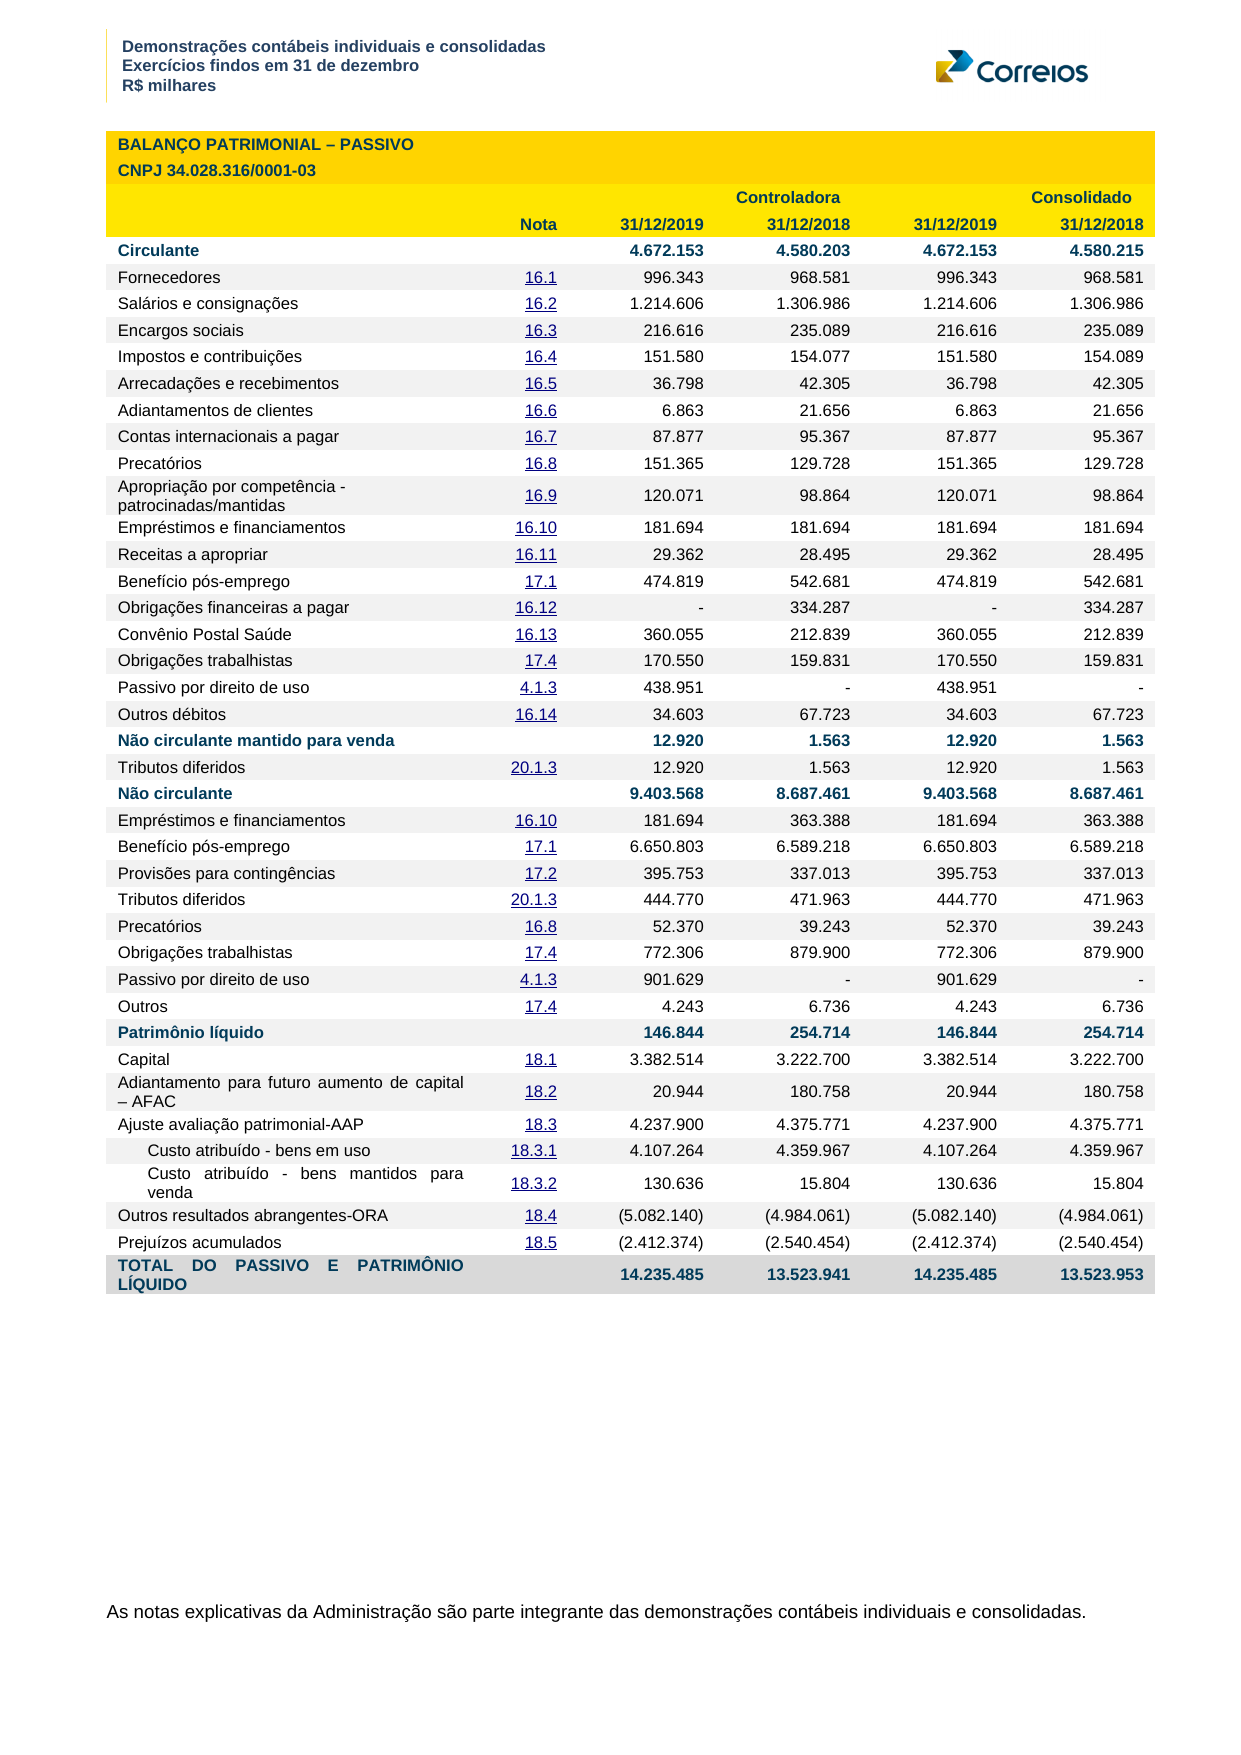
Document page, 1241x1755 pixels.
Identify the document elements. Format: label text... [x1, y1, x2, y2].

table_cell [475, 727, 568, 754]
table_cell 34.603 [568, 701, 715, 727]
table_cell 18.4 [475, 1202, 568, 1229]
table_cell 12.920 [568, 727, 715, 754]
table_cell 968.581 [1008, 264, 1155, 290]
table_cell 337.013 [715, 860, 861, 887]
table_cell 98.864 [715, 476, 861, 515]
table_cell 20.1.3 [475, 754, 568, 780]
table_cell 474.819 [861, 568, 1008, 594]
table_cell 181.694 [861, 515, 1008, 541]
table_cell 29.362 [861, 541, 1008, 568]
table_cell 21.656 [715, 397, 861, 423]
table_cell - [861, 594, 1008, 621]
table_cell 16.4 [475, 344, 568, 370]
table_cell [475, 184, 568, 211]
table_cell 4.243 [861, 993, 1008, 1019]
table_cell 14.235.485 [861, 1255, 1008, 1294]
table_cell 1.563 [1008, 727, 1155, 754]
table_cell 8.687.461 [715, 780, 861, 807]
table_cell Convênio Postal Saúde [106, 621, 475, 647]
table_cell 13.523.941 [715, 1255, 861, 1294]
table_cell 18.3.1 [475, 1138, 568, 1164]
table_cell 67.723 [715, 701, 861, 727]
table_cell 87.877 [568, 423, 715, 450]
table_cell 1.214.606 [568, 290, 715, 317]
table_cell 395.753 [861, 860, 1008, 887]
table_cell [475, 780, 568, 807]
table_cell 395.753 [568, 860, 715, 887]
table_cell 129.728 [715, 450, 861, 476]
table_cell 1.563 [1008, 754, 1155, 780]
table_cell 17.4 [475, 993, 568, 1019]
table_cell 212.839 [1008, 621, 1155, 647]
table_cell 18.2 [475, 1073, 568, 1111]
table_cell 216.616 [568, 317, 715, 343]
table_cell 151.365 [861, 450, 1008, 476]
table_cell 170.550 [568, 648, 715, 674]
table_cell (2.540.454) [715, 1229, 861, 1255]
table_cell 438.951 [568, 674, 715, 701]
table_cell 151.580 [861, 344, 1008, 370]
table_cell 16.6 [475, 397, 568, 423]
table_cell [106, 211, 475, 237]
table_cell [568, 158, 715, 184]
table_cell (5.082.140) [568, 1202, 715, 1229]
table_cell 6.650.803 [568, 834, 715, 860]
table_cell 34.603 [861, 701, 1008, 727]
table_cell 235.089 [1008, 317, 1155, 343]
table_cell 181.694 [568, 807, 715, 833]
table_cell - [1008, 966, 1155, 993]
table_cell 438.951 [861, 674, 1008, 701]
table_cell 16.8 [475, 913, 568, 940]
table_cell Salários e consignações [106, 290, 475, 317]
table_cell 363.388 [715, 807, 861, 833]
table_cell Obrigações trabalhistas [106, 940, 475, 966]
table_cell 14.235.485 [568, 1255, 715, 1294]
table_cell [568, 184, 715, 211]
table_cell 12.920 [568, 754, 715, 780]
table_cell 36.798 [568, 370, 715, 397]
table_cell 3.382.514 [568, 1046, 715, 1072]
table_cell (5.082.140) [861, 1202, 1008, 1229]
table_cell (2.412.374) [861, 1229, 1008, 1255]
table_cell 28.495 [1008, 541, 1155, 568]
table_cell [475, 1019, 568, 1046]
table_cell 15.804 [1008, 1164, 1155, 1202]
table_cell 1.306.986 [715, 290, 861, 317]
table_cell 12.920 [861, 727, 1008, 754]
table_cell (4.984.061) [715, 1202, 861, 1229]
table_cell 42.305 [715, 370, 861, 397]
table_cell Apropriação por competência - patrocinadas/mantidas [106, 476, 475, 515]
table_cell (2.412.374) [568, 1229, 715, 1255]
table_cell Arrecadações e recebimentos [106, 370, 475, 397]
table_cell 6.736 [1008, 993, 1155, 1019]
table_cell 39.243 [715, 913, 861, 940]
table_cell [568, 1294, 715, 1320]
table_cell 4.107.264 [861, 1138, 1008, 1164]
table_cell Tributos diferidos [106, 754, 475, 780]
table_header [568, 131, 715, 158]
table_cell 181.694 [861, 807, 1008, 833]
table_cell 29.362 [568, 541, 715, 568]
table_cell 31/12/2018 [1008, 211, 1155, 237]
text As notas explicativas da Administração são parte integrante das demonstrações contábeis individuais e consolidadas. [106, 1601, 1128, 1622]
table_cell 95.367 [1008, 423, 1155, 450]
table_cell 996.343 [861, 264, 1008, 290]
table_cell 4.375.771 [715, 1111, 861, 1137]
table_cell 120.071 [861, 476, 1008, 515]
table_cell Obrigações financeiras a pagar [106, 594, 475, 621]
table_cell Benefício pós-emprego [106, 834, 475, 860]
table_cell [475, 1255, 568, 1294]
table_cell 12.920 [861, 754, 1008, 780]
table_cell Custo atribuído - bens em uso [106, 1138, 475, 1164]
table_cell 120.071 [568, 476, 715, 515]
table_cell - [568, 594, 715, 621]
table_cell 31/12/2019 [568, 211, 715, 237]
table_cell Encargos sociais [106, 317, 475, 343]
table_cell 39.243 [1008, 913, 1155, 940]
table_cell 16.1 [475, 264, 568, 290]
table_cell 36.798 [861, 370, 1008, 397]
table_cell 17.4 [475, 940, 568, 966]
table_cell Outros [106, 993, 475, 1019]
table_cell 130.636 [568, 1164, 715, 1202]
table_cell 1.563 [715, 727, 861, 754]
table_cell 334.287 [1008, 594, 1155, 621]
table_cell Controladora [715, 184, 861, 211]
table_cell 13.523.953 [1008, 1255, 1155, 1294]
table_cell [106, 184, 475, 211]
table_cell 4.1.3 [475, 674, 568, 701]
table_cell [861, 1294, 1008, 1320]
table_cell 20.1.3 [475, 887, 568, 913]
table_cell 16.10 [475, 807, 568, 833]
table_cell 4.107.264 [568, 1138, 715, 1164]
table_cell - [1008, 674, 1155, 701]
table_cell 4.672.153 [861, 237, 1008, 264]
table_cell Consolidado [1008, 184, 1155, 211]
table_cell Precatórios [106, 450, 475, 476]
table_cell 6.863 [861, 397, 1008, 423]
table_cell Adiantamento para futuro aumento de capital – AFAC [106, 1073, 475, 1111]
table_cell 879.900 [715, 940, 861, 966]
table_header [1008, 131, 1155, 158]
table_cell 16.2 [475, 290, 568, 317]
table_header BALANÇO PATRIMONIAL – PASSIVO [106, 131, 475, 158]
table_cell 16.8 [475, 450, 568, 476]
table_cell 98.864 [1008, 476, 1155, 515]
table_cell 52.370 [861, 913, 1008, 940]
table_cell 17.1 [475, 834, 568, 860]
table_cell 542.681 [1008, 568, 1155, 594]
table_cell Ajuste avaliação patrimonial-AAP [106, 1111, 475, 1137]
table_cell 159.831 [715, 648, 861, 674]
table_cell 8.687.461 [1008, 780, 1155, 807]
table_cell 216.616 [861, 317, 1008, 343]
table_cell 159.831 [1008, 648, 1155, 674]
table_cell 67.723 [1008, 701, 1155, 727]
table_cell 6.650.803 [861, 834, 1008, 860]
table_cell 181.694 [1008, 515, 1155, 541]
table_cell 151.365 [568, 450, 715, 476]
table_cell 4.672.153 [568, 237, 715, 264]
table_cell 444.770 [568, 887, 715, 913]
table_cell 879.900 [1008, 940, 1155, 966]
table_cell 471.963 [1008, 887, 1155, 913]
table_cell 16.13 [475, 621, 568, 647]
table_cell 1.214.606 [861, 290, 1008, 317]
table_cell 18.1 [475, 1046, 568, 1072]
table_header [475, 131, 568, 158]
table_cell Circulante [106, 237, 475, 264]
table_header [715, 131, 861, 158]
table_cell 901.629 [861, 966, 1008, 993]
table_cell 129.728 [1008, 450, 1155, 476]
table_cell Empréstimos e financiamentos [106, 515, 475, 541]
table_cell Passivo por direito de uso [106, 966, 475, 993]
table_cell 3.222.700 [715, 1046, 861, 1072]
table_cell 52.370 [568, 913, 715, 940]
table_cell 4.359.967 [715, 1138, 861, 1164]
table_cell 181.694 [715, 515, 861, 541]
table_cell 146.844 [568, 1019, 715, 1046]
table_cell 3.382.514 [861, 1046, 1008, 1072]
table_cell Contas internacionais a pagar [106, 423, 475, 450]
table_cell Custo atribuído - bens mantidos para venda [106, 1164, 475, 1202]
table_cell 42.305 [1008, 370, 1155, 397]
table_cell [475, 237, 568, 264]
table_cell 474.819 [568, 568, 715, 594]
table_cell 31/12/2018 [715, 211, 861, 237]
table_cell [475, 1294, 568, 1320]
table_cell 16.9 [475, 476, 568, 515]
table_cell Benefício pós-emprego [106, 568, 475, 594]
table_cell [861, 158, 1008, 184]
table_cell Impostos e contribuições [106, 344, 475, 370]
table_cell 212.839 [715, 621, 861, 647]
table_cell 16.14 [475, 701, 568, 727]
table_cell 4.237.900 [861, 1111, 1008, 1137]
table_cell [715, 1294, 861, 1320]
table_cell 154.089 [1008, 344, 1155, 370]
table_cell 16.11 [475, 541, 568, 568]
table_cell 17.4 [475, 648, 568, 674]
table_cell [861, 184, 1008, 211]
table_cell 146.844 [861, 1019, 1008, 1046]
table_cell Adiantamentos de clientes [106, 397, 475, 423]
table_cell 31/12/2019 [861, 211, 1008, 237]
table_cell 254.714 [1008, 1019, 1155, 1046]
table_cell [106, 1294, 475, 1320]
table_cell 18.5 [475, 1229, 568, 1255]
table_cell [475, 158, 568, 184]
table_cell 154.077 [715, 344, 861, 370]
table_cell 15.804 [715, 1164, 861, 1202]
table_cell 363.388 [1008, 807, 1155, 833]
table_cell 9.403.568 [568, 780, 715, 807]
table_cell 9.403.568 [861, 780, 1008, 807]
table_cell 16.10 [475, 515, 568, 541]
table_cell 4.243 [568, 993, 715, 1019]
table_cell 4.237.900 [568, 1111, 715, 1137]
table_cell 151.580 [568, 344, 715, 370]
table_header [861, 131, 1008, 158]
table_cell 181.694 [568, 515, 715, 541]
table_cell CNPJ 34.028.316/0001-03 [106, 158, 475, 184]
table_cell 6.589.218 [715, 834, 861, 860]
table_cell Provisões para contingências [106, 860, 475, 887]
table_cell Outros débitos [106, 701, 475, 727]
table_cell 180.758 [715, 1073, 861, 1111]
table_cell 6.589.218 [1008, 834, 1155, 860]
table_cell 4.359.967 [1008, 1138, 1155, 1164]
table_cell 4.580.203 [715, 237, 861, 264]
table_cell 16.12 [475, 594, 568, 621]
table_cell 87.877 [861, 423, 1008, 450]
table_cell 16.7 [475, 423, 568, 450]
table_cell Precatórios [106, 913, 475, 940]
table_cell [1008, 1294, 1155, 1320]
table_cell 18.3.2 [475, 1164, 568, 1202]
table_cell Nota [475, 211, 568, 237]
table_cell 996.343 [568, 264, 715, 290]
table_cell 471.963 [715, 887, 861, 913]
table_cell 360.055 [568, 621, 715, 647]
table_cell - [715, 674, 861, 701]
table_cell 254.714 [715, 1019, 861, 1046]
table_cell 360.055 [861, 621, 1008, 647]
table_cell 772.306 [861, 940, 1008, 966]
table_cell [1008, 158, 1155, 184]
table_cell Outros resultados abrangentes-ORA [106, 1202, 475, 1229]
table_cell [715, 158, 861, 184]
table_cell Fornecedores [106, 264, 475, 290]
table_cell 334.287 [715, 594, 861, 621]
table_cell 16.5 [475, 370, 568, 397]
table_cell 901.629 [568, 966, 715, 993]
table_cell 28.495 [715, 541, 861, 568]
table_cell 968.581 [715, 264, 861, 290]
table_cell TOTAL DO PASSIVO E PATRIMÔNIO LÍQUIDO [106, 1255, 475, 1294]
table_cell 3.222.700 [1008, 1046, 1155, 1072]
table_cell 6.736 [715, 993, 861, 1019]
table_cell Patrimônio líquido [106, 1019, 475, 1046]
table_cell 16.3 [475, 317, 568, 343]
table_cell 4.1.3 [475, 966, 568, 993]
table_cell 95.367 [715, 423, 861, 450]
table_cell 337.013 [1008, 860, 1155, 887]
table_cell 18.3 [475, 1111, 568, 1137]
table_cell (2.540.454) [1008, 1229, 1155, 1255]
table_cell Não circulante mantido para venda [106, 727, 475, 754]
table_cell Passivo por direito de uso [106, 674, 475, 701]
table_cell 17.1 [475, 568, 568, 594]
table_cell Prejuízos acumulados [106, 1229, 475, 1255]
table_cell Empréstimos e financiamentos [106, 807, 475, 833]
table_cell 180.758 [1008, 1073, 1155, 1111]
table_cell Capital [106, 1046, 475, 1072]
table_cell 17.2 [475, 860, 568, 887]
table_cell 6.863 [568, 397, 715, 423]
table_cell Obrigações trabalhistas [106, 648, 475, 674]
table_cell 1.306.986 [1008, 290, 1155, 317]
table_cell 1.563 [715, 754, 861, 780]
table_cell Não circulante [106, 780, 475, 807]
table_cell 21.656 [1008, 397, 1155, 423]
table_cell Tributos diferidos [106, 887, 475, 913]
table_cell 130.636 [861, 1164, 1008, 1202]
table_cell 542.681 [715, 568, 861, 594]
table_cell - [715, 966, 861, 993]
table_cell 20.944 [861, 1073, 1008, 1111]
table_cell 4.375.771 [1008, 1111, 1155, 1137]
table_cell 235.089 [715, 317, 861, 343]
table_cell 170.550 [861, 648, 1008, 674]
table_cell (4.984.061) [1008, 1202, 1155, 1229]
table_cell 20.944 [568, 1073, 715, 1111]
table_cell Receitas a apropriar [106, 541, 475, 568]
table_cell 444.770 [861, 887, 1008, 913]
table_cell 4.580.215 [1008, 237, 1155, 264]
table_cell 772.306 [568, 940, 715, 966]
